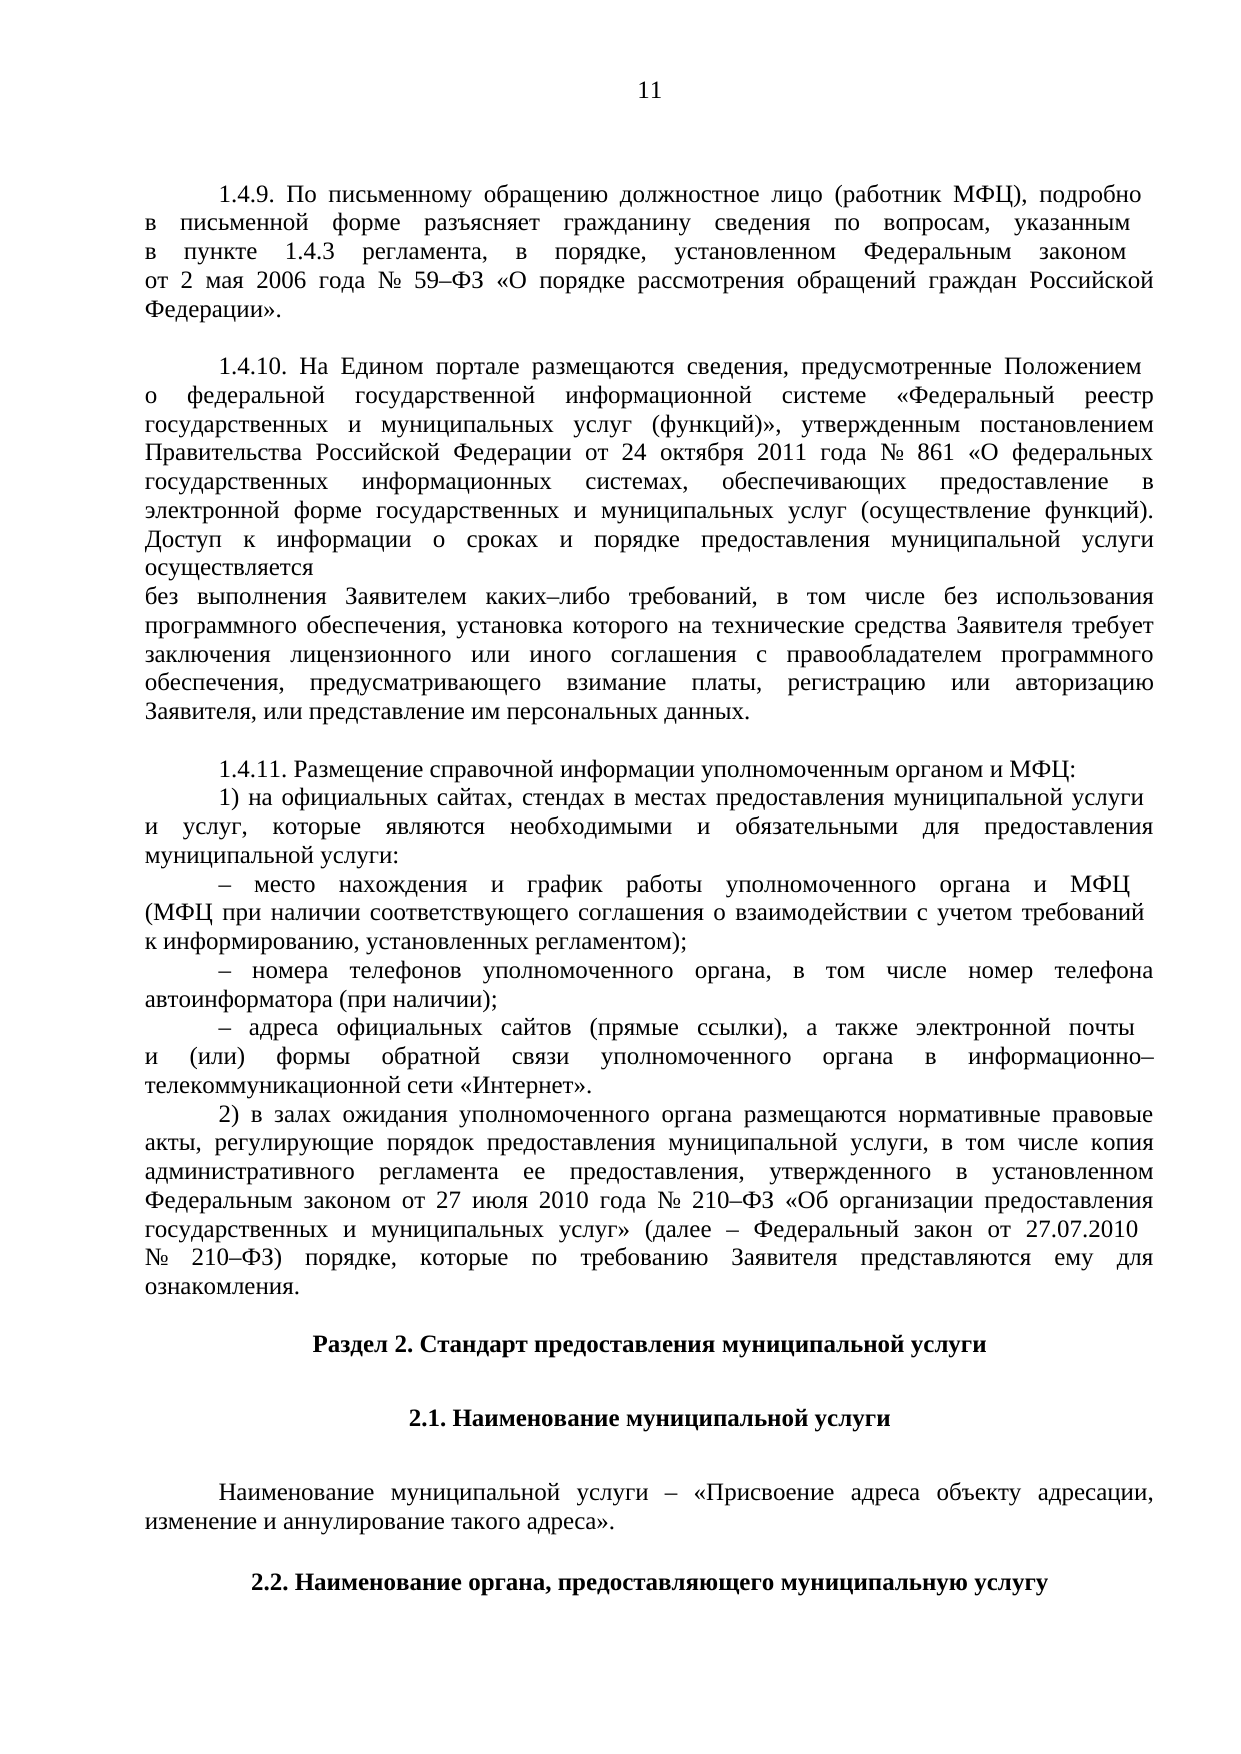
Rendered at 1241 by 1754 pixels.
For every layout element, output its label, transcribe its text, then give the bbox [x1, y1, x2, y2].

text 1.4.9. По письменному обращению должностное лицо (работник МФЦ), подробно в письменной форме разъясняет гражданину сведения по вопросам, указанным в пункте 1.4.3 регламента, в порядке, установленном Федеральным законом от 2 мая 2006 года № 59–ФЗ «О порядке рассмотрения обращений граждан Российской Федерации». [144, 179, 1154, 322]
text 1) на официальных сайтах, стендах в местах предоставления муниципальной услуги и услуг, которые являются необходимыми и обязательными для предоставления муниципальной услуги: [144, 782, 1154, 869]
text – адреса официальных сайтов (прямые ссылки), а также электронной почты и (или) формы обратной связи уполномоченного органа в информационно–телекоммуникационной сети «Интернет». [144, 1012, 1154, 1099]
text 1.4.11. Размещение справочной информации уполномоченным органом и МФЦ: [144, 754, 1154, 782]
text – место нахождения и график работы уполномоченного органа и МФЦ (МФЦ при наличии соответствующего соглашения о взаимодействии с учетом требований к информированию, установленных регламентом); [144, 869, 1154, 955]
subtitle 2.2. Наименование органа, предоставляющего муниципальную услугу [144, 1567, 1154, 1596]
subtitle Раздел 2. Стандарт предоставления муниципальной услуги [144, 1329, 1154, 1357]
text 1.4.10. На Едином портале размещаются сведения, предусмотренные Положением о федеральной государственной информационной системе «Федеральный реестр государственных и муниципальных услуг (функций)», утвержденным постановлением Правительства Российской Федерации от 24 октября 2011 года № 861 «О федеральных государственных информационных системах, обеспечивающих предоставление в электронной форме государственных и муниципальных услуг (осуществление функций). Доступ к информации о сроках и порядке предоставления муниципальной услуги осуществляется без выполнения Заявителем каких–либо требований, в том числе без использования программного обеспечения, установка которого на технические средства Заявителя требует заключения лицензионного или иного соглашения с правообладателем программного обеспечения, предусматривающего взимание платы, регистрацию или авторизацию Заявителя, или представление им персональных данных. [144, 351, 1154, 725]
text – номера телефонов уполномоченного органа, в том числе номер телефона автоинформатора (при наличии); [144, 955, 1154, 1012]
text Наименование муниципальной услуги – «Присвоение адреса объекту адресации, изменение и аннулирование такого адреса». [144, 1477, 1154, 1534]
text 2) в залах ожидания уполномоченного органа размещаются нормативные правовые акты, регулирующие порядок предоставления муниципальной услуги, в том числе копия административного регламента ее предоставления, утвержденного в установленном Федеральным законом от 27 июля 2010 года № 210–ФЗ «Об организации предоставления государственных и муниципальных услуг» (далее – Федеральный закон от 27.07.2010 № 210–ФЗ) порядке, которые по требованию Заявителя представляются ему для ознакомления. [144, 1099, 1154, 1300]
subtitle 2.1. Наименование муниципальной услуги [144, 1403, 1154, 1432]
